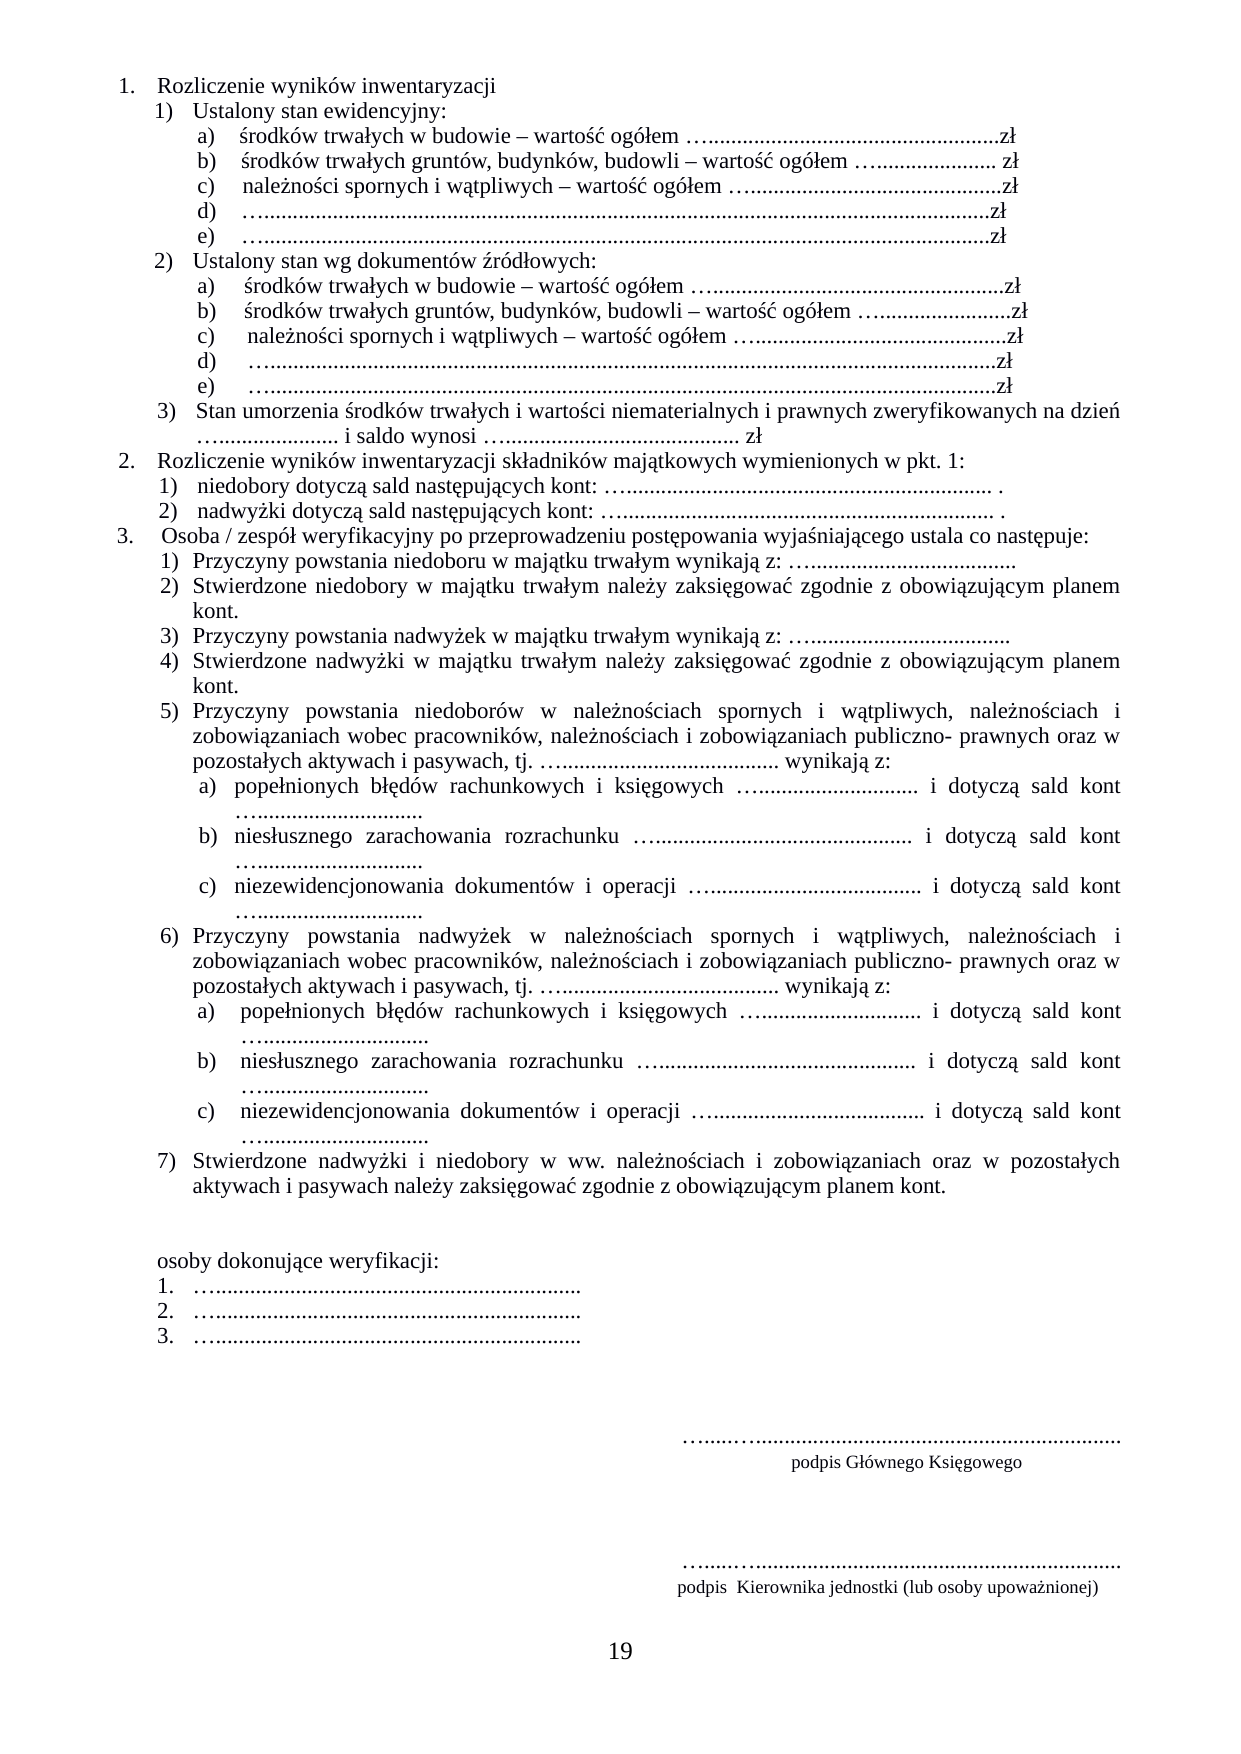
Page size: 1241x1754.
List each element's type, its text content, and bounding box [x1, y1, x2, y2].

list Stwierdzone niedobory w majątku trwałym należy zaksięgować zgodnie z obowiązującym planem kont. [160, 574, 1122, 624]
list Osoba / zespół weryfikacyjny po przeprowadzeniu postępowania wyjaśniającego ustala co następuje: [117, 524, 1122, 549]
list należności spornych i wątpliwych – wartość ogółem …............................................zł [197, 174, 1122, 199]
list …...............................................................................................................................zł [197, 199, 1122, 224]
list …...............................................................................................................................zł [197, 224, 1122, 249]
text osoby dokonujące weryfikacji: [157, 1249, 1122, 1274]
list Stwierdzone nadwyżki w majątku trwałym należy zaksięgować zgodnie z obowiązującym planem kont. [160, 649, 1122, 699]
text ….....…................................................................ [157, 1549, 1122, 1574]
text ….....…................................................................ [157, 1424, 1122, 1449]
list niezewidencjonowania dokumentów i operacji …..................................... i dotyczą sald kont …............................. [198, 874, 1122, 924]
text podpis Kierownika jednostki (lub osoby upoważnionej) [157, 1574, 1122, 1599]
list Przyczyny powstania niedoboru w majątku trwałym wynikają z: ….................................... [160, 549, 1122, 574]
list …................................................................ [157, 1274, 1122, 1299]
list …................................................................ [157, 1324, 1122, 1349]
list niesłusznego zarachowania rozrachunku …............................................. i dotyczą sald kont …............................. [197, 1049, 1122, 1099]
list niesłusznego zarachowania rozrachunku …............................................. i dotyczą sald kont …............................. [198, 824, 1122, 874]
list niezewidencjonowania dokumentów i operacji …..................................... i dotyczą sald kont …............................. [197, 1099, 1122, 1149]
list Przyczyny powstania niedoborów w należnościach spornych i wątpliwych, należnościach i zobowiązaniach wobec pracowników, należnościach i zobowiązaniach publiczno- prawnych oraz w pozostałych aktywach i pasywach, tj. …...................................... wynikają z: [160, 699, 1122, 774]
list popełnionych błędów rachunkowych i księgowych …............................ i dotyczą sald kont …............................. [197, 999, 1122, 1049]
list środków trwałych w budowie – wartość ogółem …...................................................zł [197, 124, 1122, 149]
list środków trwałych gruntów, budynków, budowli – wartość ogółem ….......................zł [197, 299, 1122, 324]
list Stwierdzone nadwyżki i niedobory w ww. należnościach i zobowiązaniach oraz w pozostałych aktywach i pasywach należy zaksięgować zgodnie z obowiązującym planem kont. [157, 1149, 1122, 1199]
list …...............................................................................................................................zł [197, 374, 1122, 399]
list Ustalony stan wg dokumentów źródłowych: [154, 249, 1122, 274]
list niedobory dotyczą sald następujących kont: …................................................................ . [158, 474, 1122, 499]
list Ustalony stan ewidencyjny: [154, 99, 1122, 124]
list środków trwałych gruntów, budynków, budowli – wartość ogółem …..................... zł [197, 149, 1122, 174]
list …................................................................ [157, 1299, 1122, 1324]
list Rozliczenie wyników inwentaryzacji [118, 74, 1122, 99]
list popełnionych błędów rachunkowych i księgowych …............................ i dotyczą sald kont …............................. [198, 774, 1122, 824]
list Rozliczenie wyników inwentaryzacji składników majątkowych wymienionych w pkt. 1: [118, 449, 1122, 474]
text podpis Głównego Księgowego [157, 1449, 1122, 1474]
list Przyczyny powstania nadwyżek w majątku trwałym wynikają z: …................................... [160, 624, 1122, 649]
list środków trwałych w budowie – wartość ogółem …...................................................zł [197, 274, 1122, 299]
list nadwyżki dotyczą sald następujących kont: …................................................................. . [158, 499, 1122, 524]
list Stan umorzenia środków trwałych i wartości niematerialnych i prawnych zweryfikowanych na dzień …..................... i saldo wynosi …......................................... zł [157, 399, 1122, 449]
list należności spornych i wątpliwych – wartość ogółem …............................................zł [197, 324, 1122, 349]
list …...............................................................................................................................zł [197, 349, 1122, 374]
list Przyczyny powstania nadwyżek w należnościach spornych i wątpliwych, należnościach i zobowiązaniach wobec pracowników, należnościach i zobowiązaniach publiczno- prawnych oraz w pozostałych aktywach i pasywach, tj. …...................................... wynikają z: [160, 924, 1122, 999]
